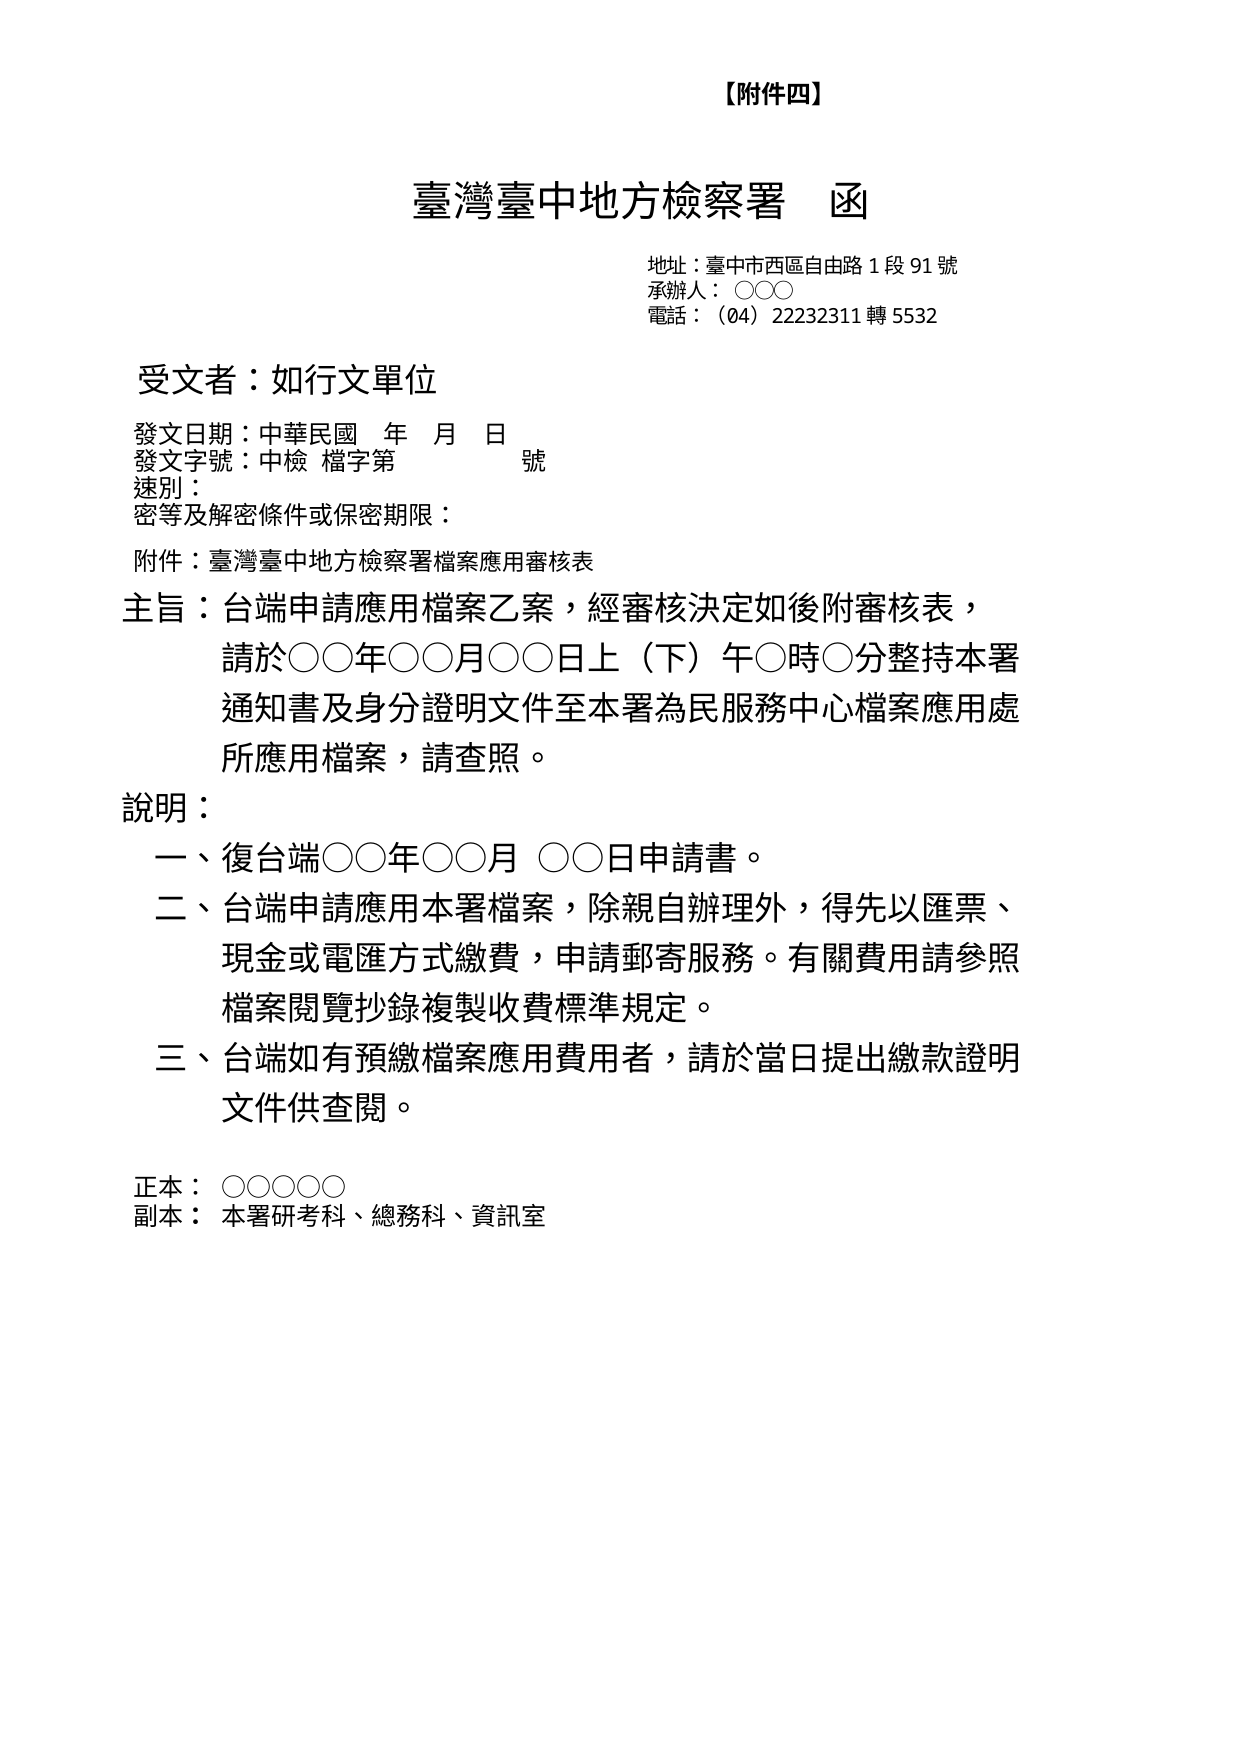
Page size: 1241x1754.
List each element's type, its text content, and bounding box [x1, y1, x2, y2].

text 受文者：如行文單位 [71, 353, 1211, 402]
text 二、台端申請應用本署檔案，除親自辦理外，得先以匯票、 [71, 880, 1211, 930]
text 三、台端如有預繳檔案應用費用者，請於當日提出繳款證明 [71, 1030, 1211, 1080]
text 地址：臺中市西區自由路1段91號 [71, 253, 1211, 278]
text 【附件四】 [433, 75, 1211, 111]
text 通知書及身分證明文件至本署為民服務中心檔案應用處 [221, 680, 1211, 730]
text 臺灣臺中地方檢察署 函 [71, 168, 1211, 228]
text 承辦人： ○○○ [71, 278, 1211, 303]
text 發文日期：中華民國 年 月 日 [71, 422, 1211, 449]
text 附件：臺灣臺中地方檢察署檔案應用審核表 [83, 530, 1211, 580]
text 正本： ○○○○○ [71, 1167, 1211, 1204]
text 文件供查閱。 [71, 1080, 1211, 1130]
text 速別： [71, 476, 1211, 503]
text 密等及解密條件或保密期限： [71, 503, 1211, 530]
text 電話：（04）22232311轉5532 [71, 303, 1211, 328]
text 一、復台端○○年○○月 ○○日申請書。 [71, 830, 1211, 880]
text 說明： [71, 780, 1211, 830]
text 所應用檔案，請查照。 [221, 730, 1211, 780]
text 副本： 本署研考科、總務科、資訊室 [71, 1204, 1211, 1231]
text 檔案閱覽抄錄複製收費標準規定。 [71, 980, 1211, 1030]
text 主旨：台端申請應用檔案乙案，經審核決定如後附審核表， [87, 580, 1211, 630]
text 請於○○年○○月○○日上（下）午○時○分整持本署 [221, 630, 1211, 680]
text 現金或電匯方式繳費，申請郵寄服務。有關費用請參照 [71, 930, 1211, 980]
text 發文字號：中檢 檔字第 號 [71, 449, 1211, 476]
